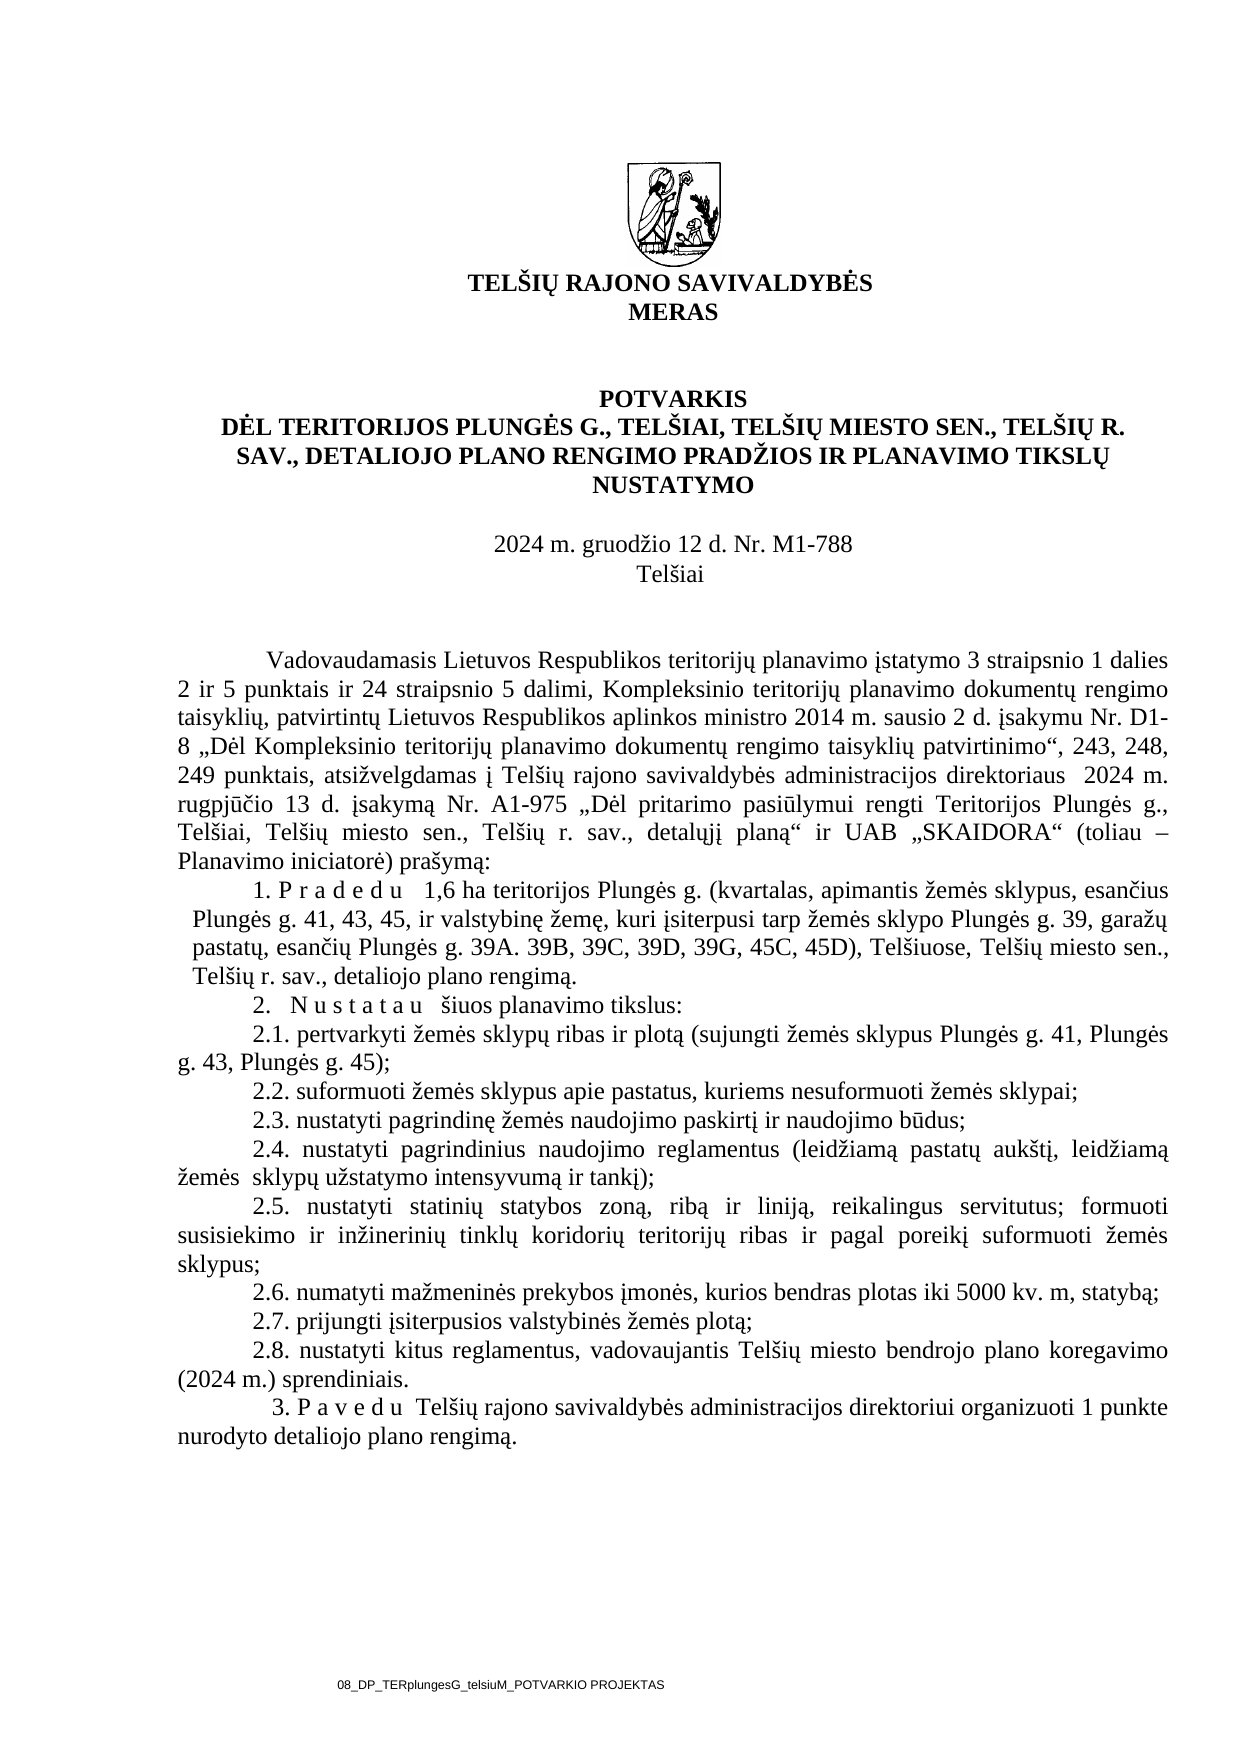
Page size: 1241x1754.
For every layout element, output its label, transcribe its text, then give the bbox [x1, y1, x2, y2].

text 3. P a v e d u Telšių rajono savivaldybės administracijos direktoriui organizuoti 1 punkte nurodyto detaliojo plano rengimą. [177, 1392, 1169, 1450]
table_cell POTVARKIS [176, 383, 1171, 412]
text 2.1. pertvarkyti žemės sklypų ribas ir plotą (sujungti žemės sklypus Plungės g. 41, Plungės g. 43, Plungės g. 45); [177, 1019, 1169, 1076]
text 1. P r a d e d u 1,6 ha teritorijos Plungės g. (kvartalas, apimantis žemės sklypus, esančius Plungės g. 41, 43, 45, ir valstybinę žemę, kuri įsiterpusi tarp žemės sklypo Plungės g. 39, garažų pastatų, esančių Plungės g. 39A. 39B, 39C, 39D, 39G, 45C, 45D), Telšiuose, Telšių miesto sen., Telšių r. sav., detaliojo plano rengimą. [192, 875, 1169, 990]
table_cell 2024 m. gruodžio 12 d. Nr. M1-788 [176, 528, 1171, 558]
text 2.2. suformuoti žemės sklypus apie pastatus, kuriems nesuformuoti žemės sklypai; [177, 1076, 1169, 1105]
text 2.5. nustatyti statinių statybos zoną, ribą ir liniją, reikalingus servitutus; formuoti susisiekimo ir inžinerinių tinklų koridorių teritorijų ribas ir pagal poreikį suformuoti žemės sklypus; [177, 1191, 1169, 1277]
table_header TELŠIŲ RAJONO SAVIVALDYBĖS MERAS [176, 74, 1171, 383]
text 2.4. nustatyti pagrindinius naudojimo reglamentus (leidžiamą pastatų aukštį, leidžiamą žemės sklypų užstatymo intensyvumą ir tankį); [177, 1134, 1169, 1191]
table_cell Telšiai [176, 558, 1171, 587]
table_cell [176, 499, 1171, 528]
text 2.3. nustatyti pagrindinę žemės naudojimo paskirtį ir naudojimo būdus; [177, 1105, 1169, 1134]
text 2.7. prijungti įsiterpusios valstybinės žemės plotą; [177, 1306, 1169, 1335]
text 2. N u s t a t a u šiuos planavimo tikslus: [252, 990, 1169, 1019]
text 2.8. nustatyti kitus reglamentus, vadovaujantis Telšių miesto bendrojo plano koregavimo (2024 m.) sprendiniais. [177, 1335, 1169, 1392]
text Vadovaudamasis Lietuvos Respublikos teritorijų planavimo įstatymo 3 straipsnio 1 dalies 2 ir 5 punktais ir 24 straipsnio 5 dalimi, Kompleksinio teritorijų planavimo dokumentų rengimo taisyklių, patvirtintų Lietuvos Respublikos aplinkos ministro 2014 m. sausio 2 d. įsakymu Nr. D1-8 „Dėl Kompleksinio teritorijų planavimo dokumentų rengimo taisyklių patvirtinimo“, 243, 248, 249 punktais, atsižvelgdamas į Telšių rajono savivaldybės administracijos direktoriaus 2024 m. rugpjūčio 13 d. įsakymą Nr. A1-975 „Dėl pritarimo pasiūlymui rengti Teritorijos Plungės g., Telšiai, Telšių miesto sen., Telšių r. sav., detalųjį planą“ ir UAB „SKAIDORA“ (toliau – Planavimo iniciatorė) prašymą: [177, 645, 1169, 875]
text 2.6. numatyti mažmeninės prekybos įmonės, kurios bendras plotas iki 5000 kv. m, statybą; [177, 1277, 1169, 1306]
table_cell DĖL TERITORIJOS PLUNGĖS G., TELŠIAI, TELŠIŲ MIESTO SEN., TELŠIŲ R. SAV., DETALIOJO PLANO RENGIMO PRADŽIOS IR PLANAVIMO TIKSLŲ NUSTATYMO [176, 413, 1171, 499]
